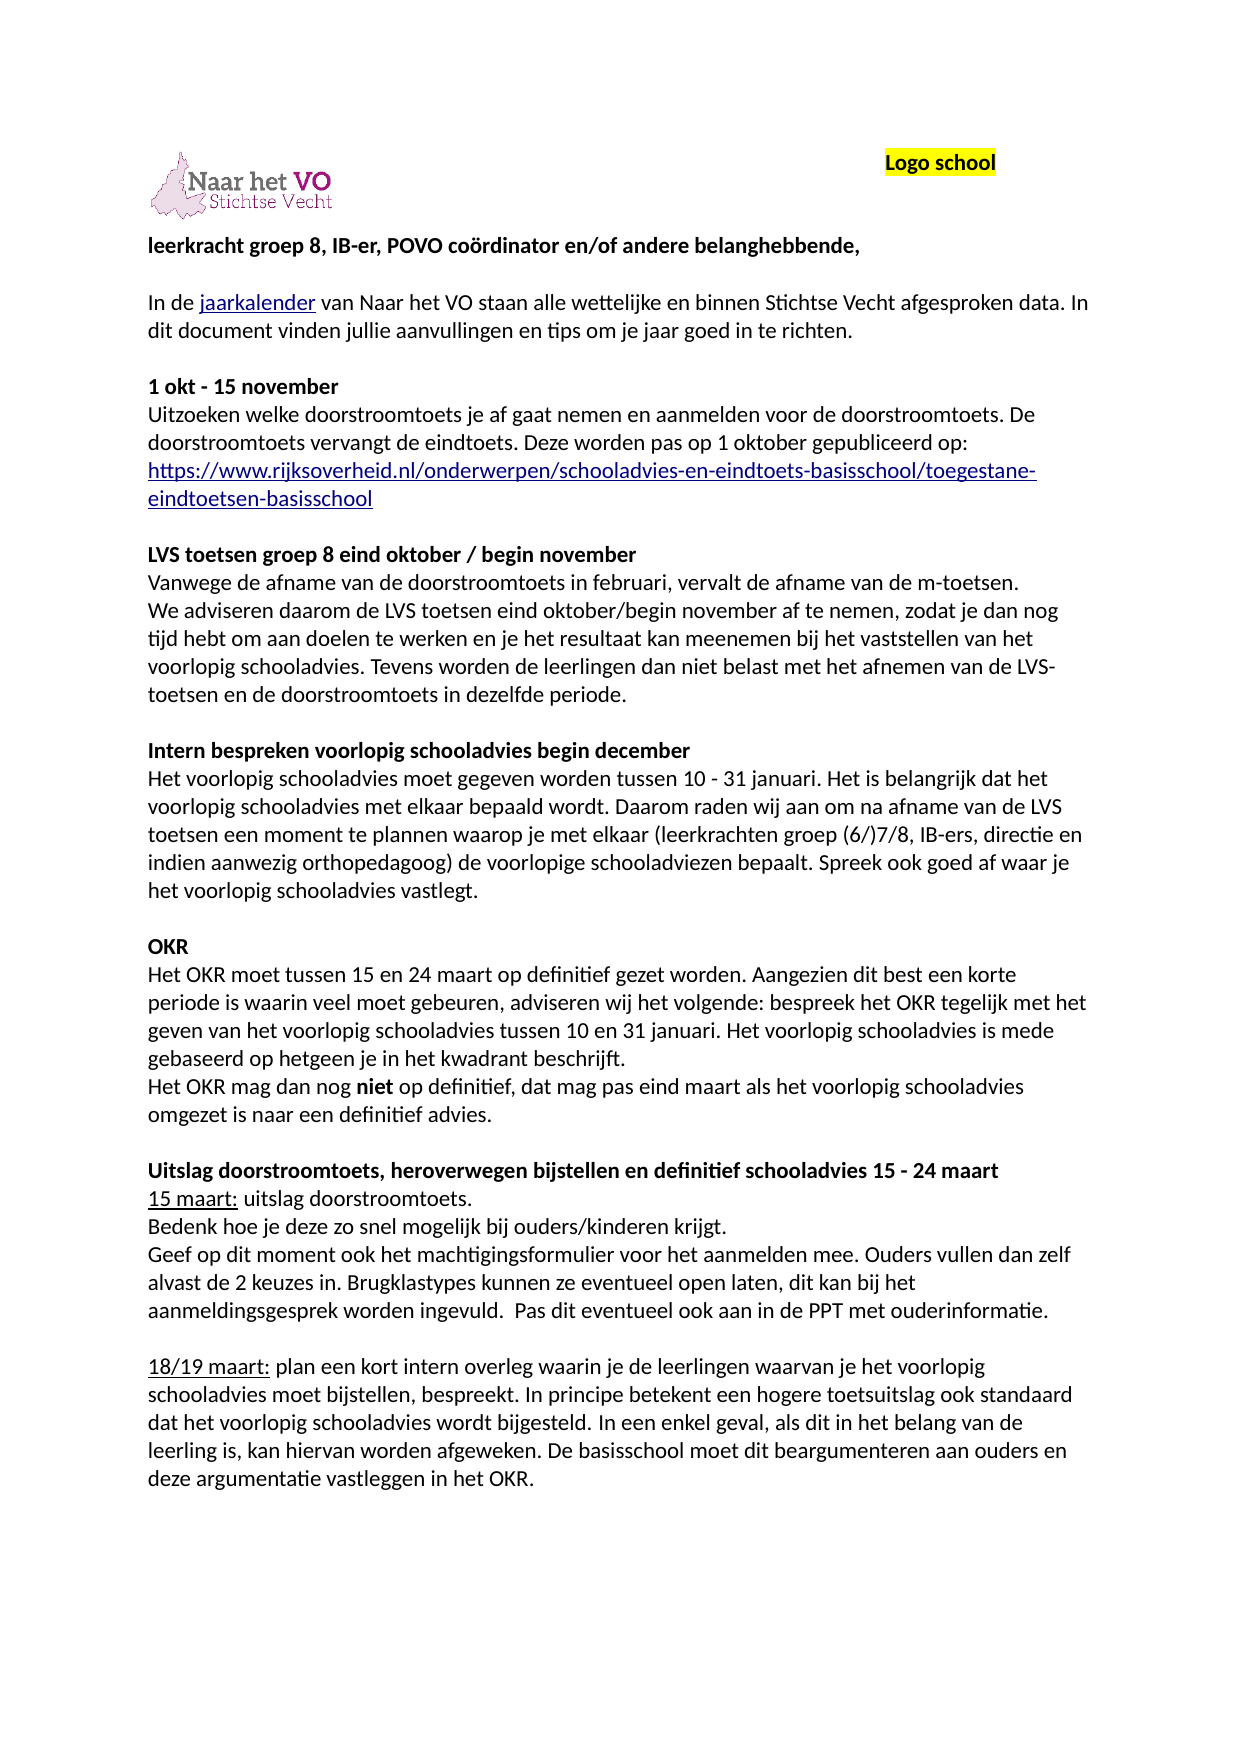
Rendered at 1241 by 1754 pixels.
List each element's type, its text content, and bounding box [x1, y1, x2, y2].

text Uitzoeken welke doorstroomtoets je af gaat nemen en aanmelden voor de doorstroomtoets. De doorstroomtoets vervangt de eindtoets. Deze worden pas op 1 oktober gepubliceerd op: [148, 400, 1093, 456]
text Logo school [339, 148, 1093, 204]
text leerkracht groep 8, IB-er, POVO coördinator en/of andere belanghebbende, [148, 232, 1093, 260]
text Geef op dit moment ook het machtigingsformulier voor het aanmelden mee. Ouders vullen dan zelf alvast de 2 keuzes in. Brugklastypes kunnen ze eventueel open laten, dit kan bij het aanmeldingsgesprek worden ingevuld. Pas dit eventueel ook aan in de PPT met ouderinformatie. [148, 1240, 1093, 1324]
text OKR [148, 932, 1093, 960]
text LVS toetsen groep 8 eind oktober / begin november [148, 540, 1093, 568]
text Vanwege de afname van de doorstroomtoets in februari, vervalt de afname van de m-toetsen. [148, 568, 1093, 596]
text 1 okt - 15 november [148, 372, 1093, 400]
text Bedenk hoe je deze zo snel mogelijk bij ouders/kinderen krijgt. [148, 1212, 1093, 1240]
text 15 maart: uitslag doorstroomtoets. [148, 1184, 1093, 1212]
text Intern bespreken voorlopig schooladvies begin december [148, 736, 1093, 764]
text We adviseren daarom de LVS toetsen eind oktober/begin november af te nemen, zodat je dan nog tijd hebt om aan doelen te werken en je het resultaat kan meenemen bij het vaststellen van het voorlopig schooladvies. Tevens worden de leerlingen dan niet belast met het afnemen van de LVS-toetsen en de doorstroomtoets in dezelfde periode. [148, 596, 1093, 708]
text https://www.rijksoverheid.nl/onderwerpen/schooladvies-en-eindtoets-basisschool/toegestane-eindtoetsen-basisschool [148, 456, 1093, 512]
text Het OKR mag dan nog niet op definitief, dat mag pas eind maart als het voorlopig schooladvies omgezet is naar een definitief advies. [148, 1072, 1093, 1128]
text Uitslag doorstroomtoets, heroverwegen bijstellen en definitief schooladvies 15 - 24 maart [148, 1156, 1093, 1184]
text In de jaarkalender van Naar het VO staan alle wettelijke en binnen Stichtse Vecht afgesproken data. In dit document vinden jullie aanvullingen en tips om je jaar goed in te richten. [148, 288, 1093, 344]
text 18/19 maart: plan een kort intern overleg waarin je de leerlingen waarvan je het voorlopig schooladvies moet bijstellen, bespreekt. In principe betekent een hogere toetsuitslag ook standaard dat het voorlopig schooladvies wordt bijgesteld. In een enkel geval, als dit in het belang van de leerling is, kan hiervan worden afgeweken. De basisschool moet dit beargumenteren aan ouders en deze argumentatie vastleggen in het OKR. [148, 1352, 1093, 1493]
text Het voorlopig schooladvies moet gegeven worden tussen 10 - 31 januari. Het is belangrijk dat het voorlopig schooladvies met elkaar bepaald wordt. Daarom raden wij aan om na afname van de LVS toetsen een moment te plannen waarop je met elkaar (leerkrachten groep (6/)7/8, IB-ers, directie en indien aanwezig orthopedagoog) de voorlopige schooladviezen bepaalt. Spreek ook goed af waar je het voorlopig schooladvies vastlegt. [148, 764, 1093, 904]
text Het OKR moet tussen 15 en 24 maart op definitief gezet worden. Aangezien dit best een korte periode is waarin veel moet gebeuren, adviseren wij het volgende: bespreek het OKR tegelijk met het geven van het voorlopig schooladvies tussen 10 en 31 januari. Het voorlopig schooladvies is mede gebaseerd op hetgeen je in het kwadrant beschrijft. [148, 960, 1093, 1072]
